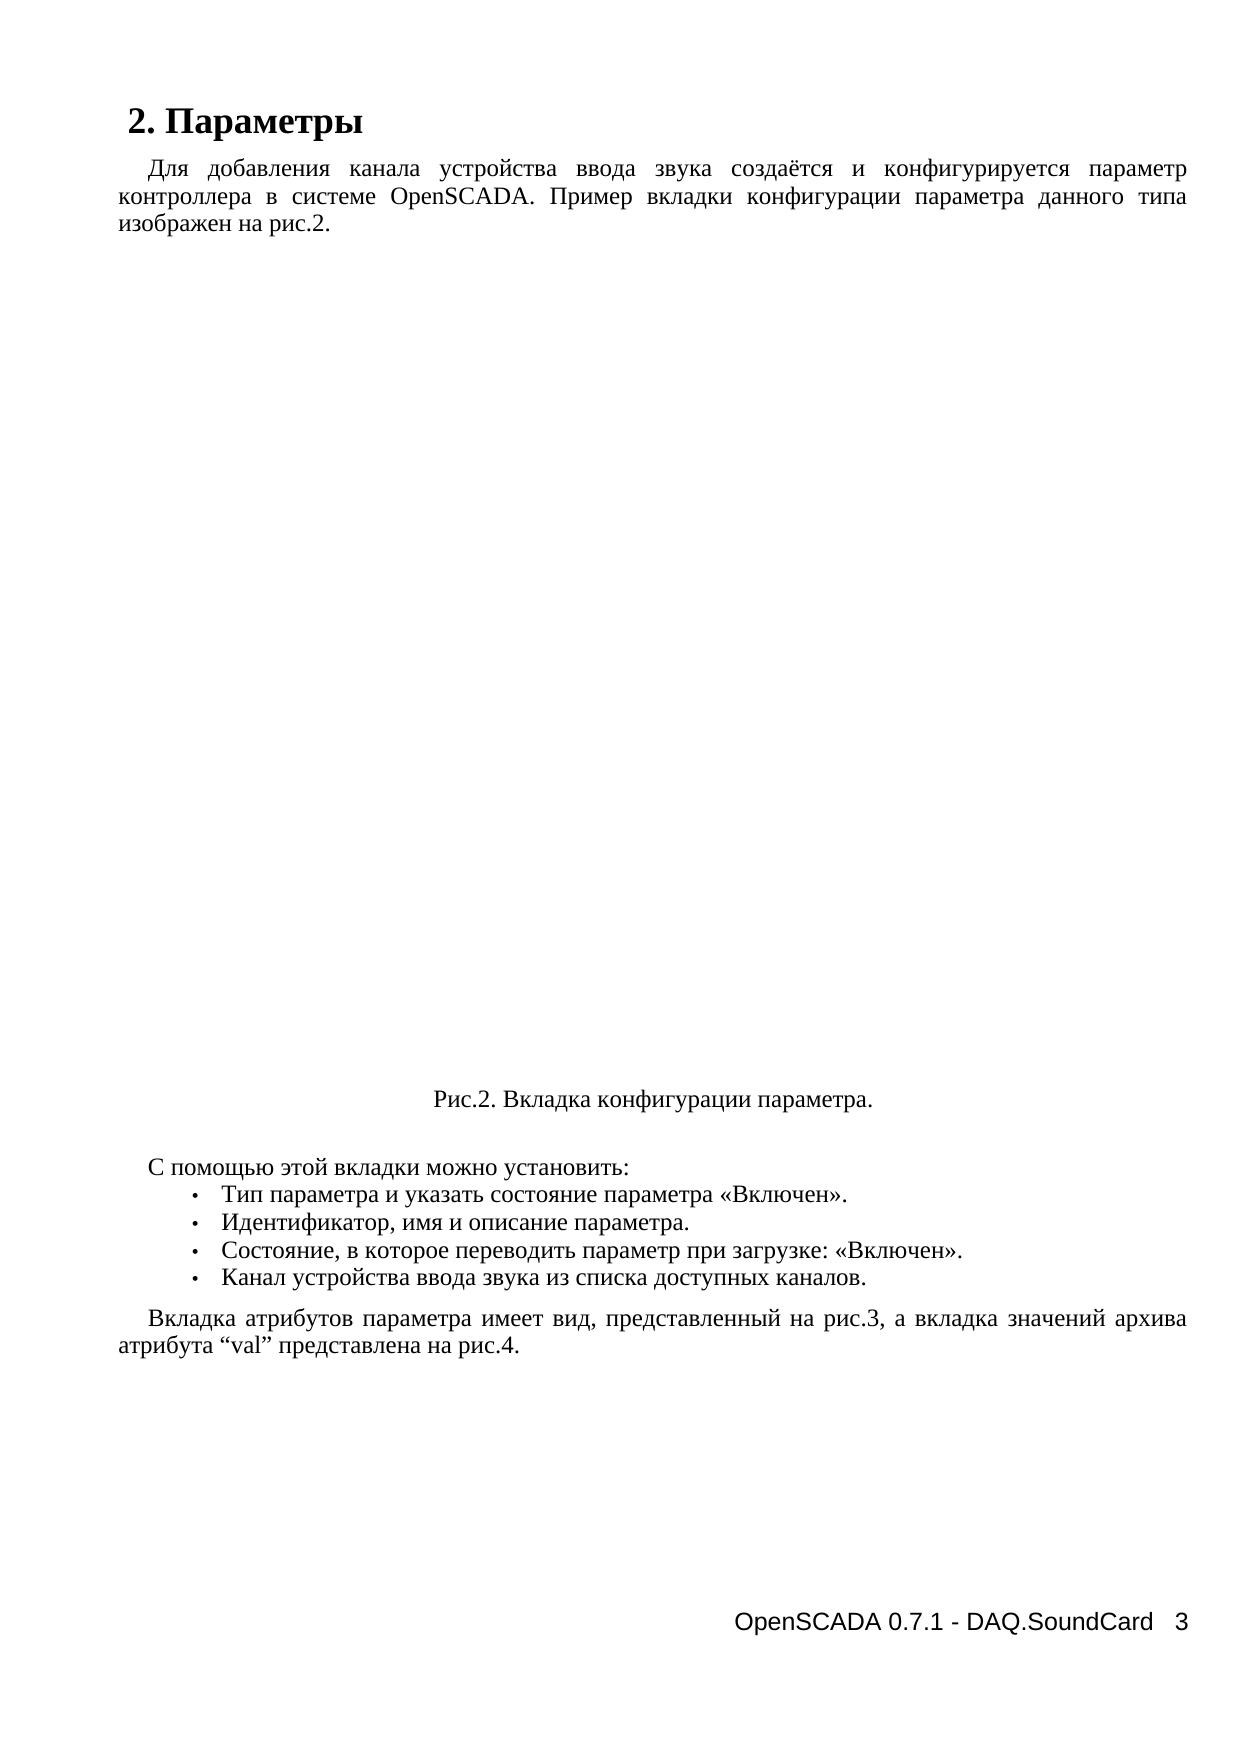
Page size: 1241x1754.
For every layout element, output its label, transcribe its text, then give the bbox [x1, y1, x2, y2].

text Рис.2. Вкладка конфигурации параметра. [118, 1085, 1188, 1112]
subtitle 2. Параметры [118, 100, 1188, 142]
list Тип параметра и указать состояние параметра «Включен». [162, 1180, 1188, 1208]
text Вкладка атрибутов параметра имеет вид, представленный на рис.3, а вкладка значений архива атрибута “val” представлена на рис.4. [118, 1304, 1188, 1359]
list Идентификатор, имя и описание параметра. [162, 1208, 1188, 1236]
list С помощью этой вкладки можно установить: [118, 1153, 1188, 1180]
text Для добавления канала устройства ввода звука создаётся и конфигурируется параметр контроллера в системе OpenSCADA. Пример вкладки конфигурации параметра данного типа изображен на рис.2. [118, 154, 1188, 237]
list Состояние, в которое переводить параметр при загрузке: «Включен». [162, 1236, 1188, 1263]
list Канал устройства ввода звука из списка доступных каналов. [162, 1263, 1188, 1291]
